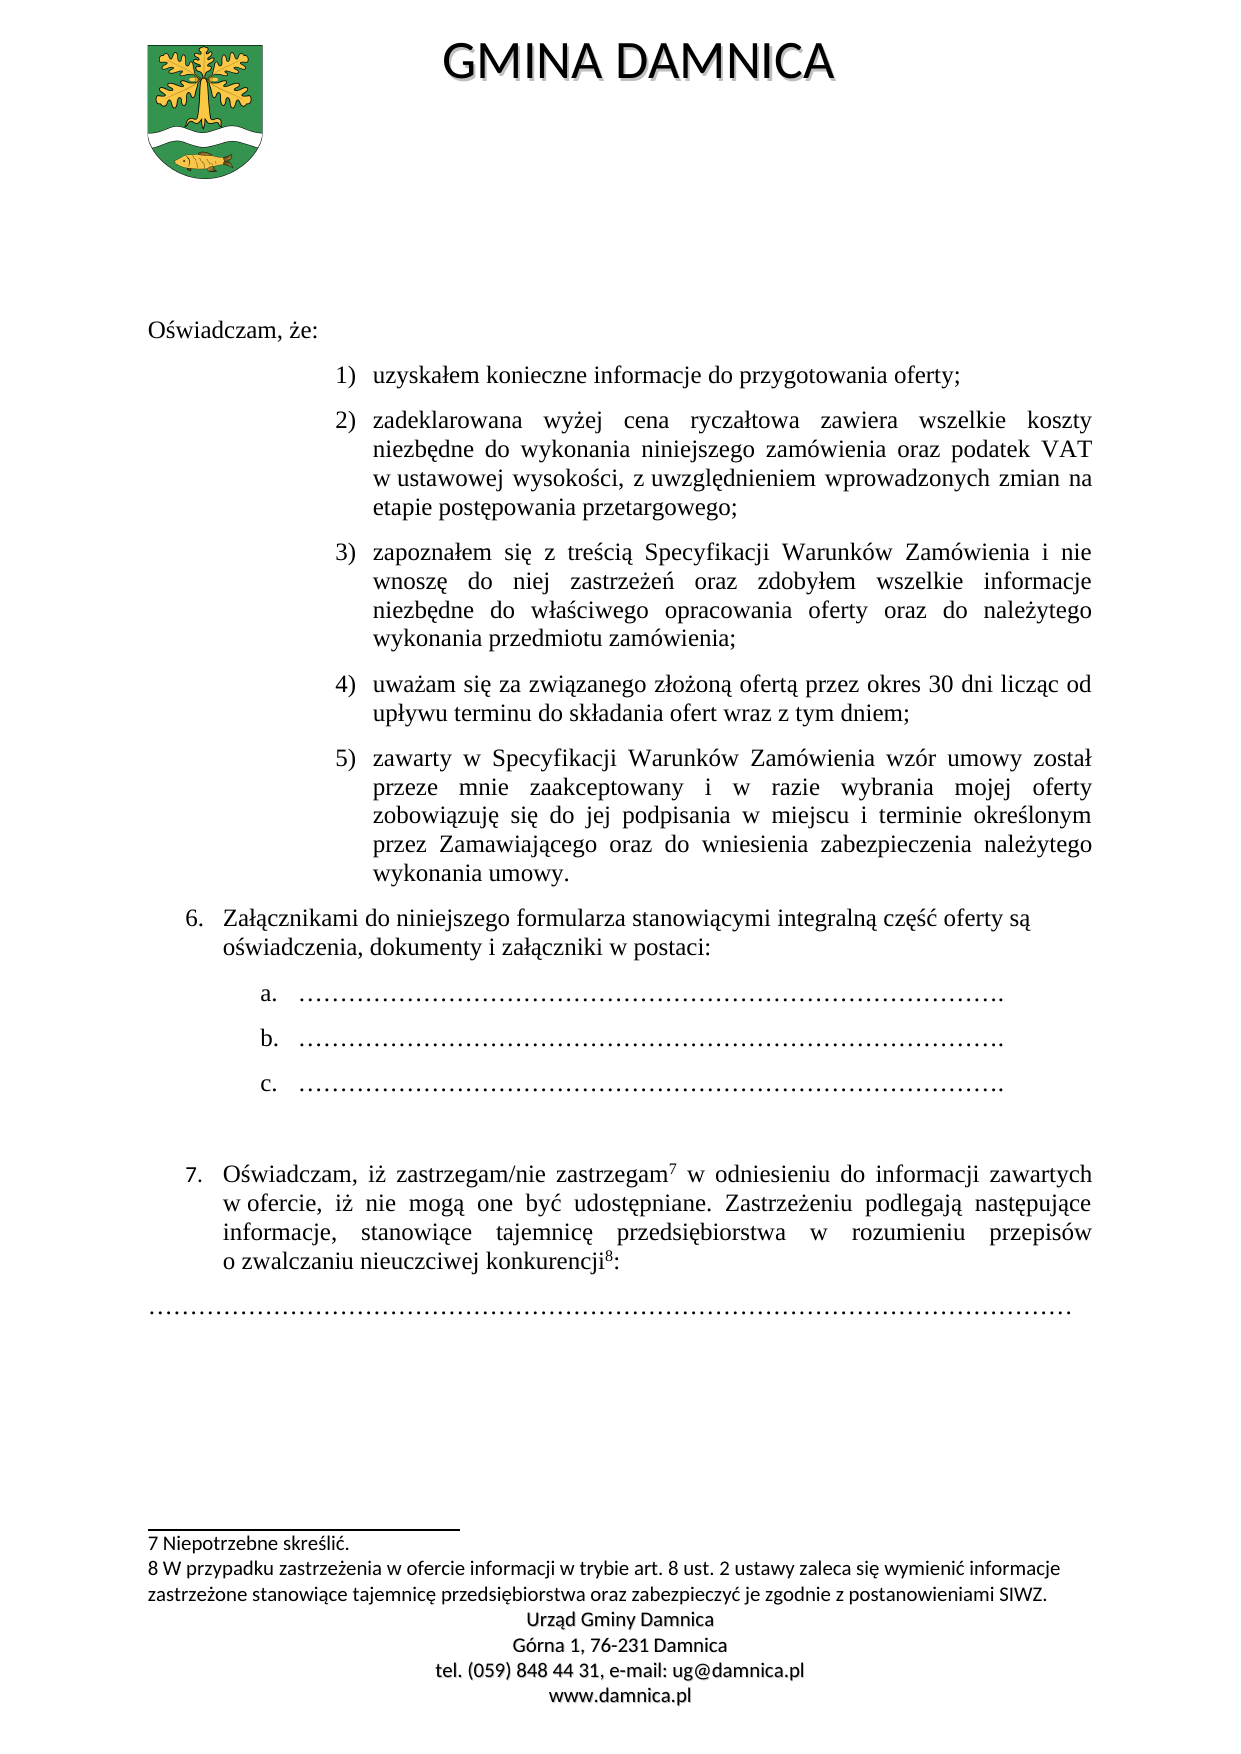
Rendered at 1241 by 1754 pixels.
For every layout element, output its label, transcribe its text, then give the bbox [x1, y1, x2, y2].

list …………………………………………………………………………. [260, 1068, 1093, 1097]
list …………………………………………………………………………. [260, 1023, 1093, 1052]
list Oświadczam, iż zastrzegam/nie zastrzegam w odniesieniu do informacji zawartych w ofercie, iż nie mogą one być udostępniane. Zastrzeżeniu podlegają następujące informacje, stanowiące tajemnicę przedsiębiorstwa w rozumieniu przepisów o zwalczaniu nieuczciwej konkurencji: [185, 1159, 1093, 1275]
list zawarty w Specyfikacji Warunków Zamówienia wzór umowy został przeze mnie zaakceptowany i w razie wybrania mojej oferty zobowiązuję się do jej podpisania w miejscu i terminie określonym przez Zamawiającego oraz do wniesienia zabezpieczenia należytego wykonania umowy. [335, 743, 1093, 887]
list …………………………………………………………………………. [260, 978, 1093, 1006]
list zadeklarowana wyżej cena ryczałtowa zawiera wszelkie koszty niezbędne do wykonania niniejszego zamówienia oraz podatek VAT w ustawowej wysokości, z uwzględnieniem wprowadzonych zmian na etapie postępowania przetargowego; [335, 406, 1093, 521]
list uważam się za związanego złożoną ofertą przez okres 30 dni licząc od upływu terminu do składania ofert wraz z tym dniem; [335, 669, 1093, 726]
list W przypadku zastrzeżenia w ofercie informacji w trybie art. 8 ust. 2 ustawy zaleca się wymienić informacje zastrzeżone stanowiące tajemnicę przedsiębiorstwa oraz zabezpieczyć je zgodnie z postanowieniami SIWZ. [148, 1556, 1093, 1606]
list Załącznikami do niniejszego formularza stanowiącymi integralną część oferty są oświadczenia, dokumenty i załączniki w postaci: [185, 903, 1093, 961]
list zapoznałem się z treścią Specyfikacji Warunków Zamówienia i nie wnoszę do niej zastrzeżeń oraz zdobyłem wszelkie informacje niezbędne do właściwego opracowania oferty oraz do należytego wykonania przedmiotu zamówienia; [335, 537, 1093, 652]
list Niepotrzebne skreślić. [148, 1530, 1093, 1556]
list uzyskałem konieczne informacje do przygotowania oferty; [335, 360, 1093, 389]
text Oświadczam, że: [148, 315, 1093, 343]
text ………………………………………………………………………………………………… [148, 1291, 1093, 1320]
